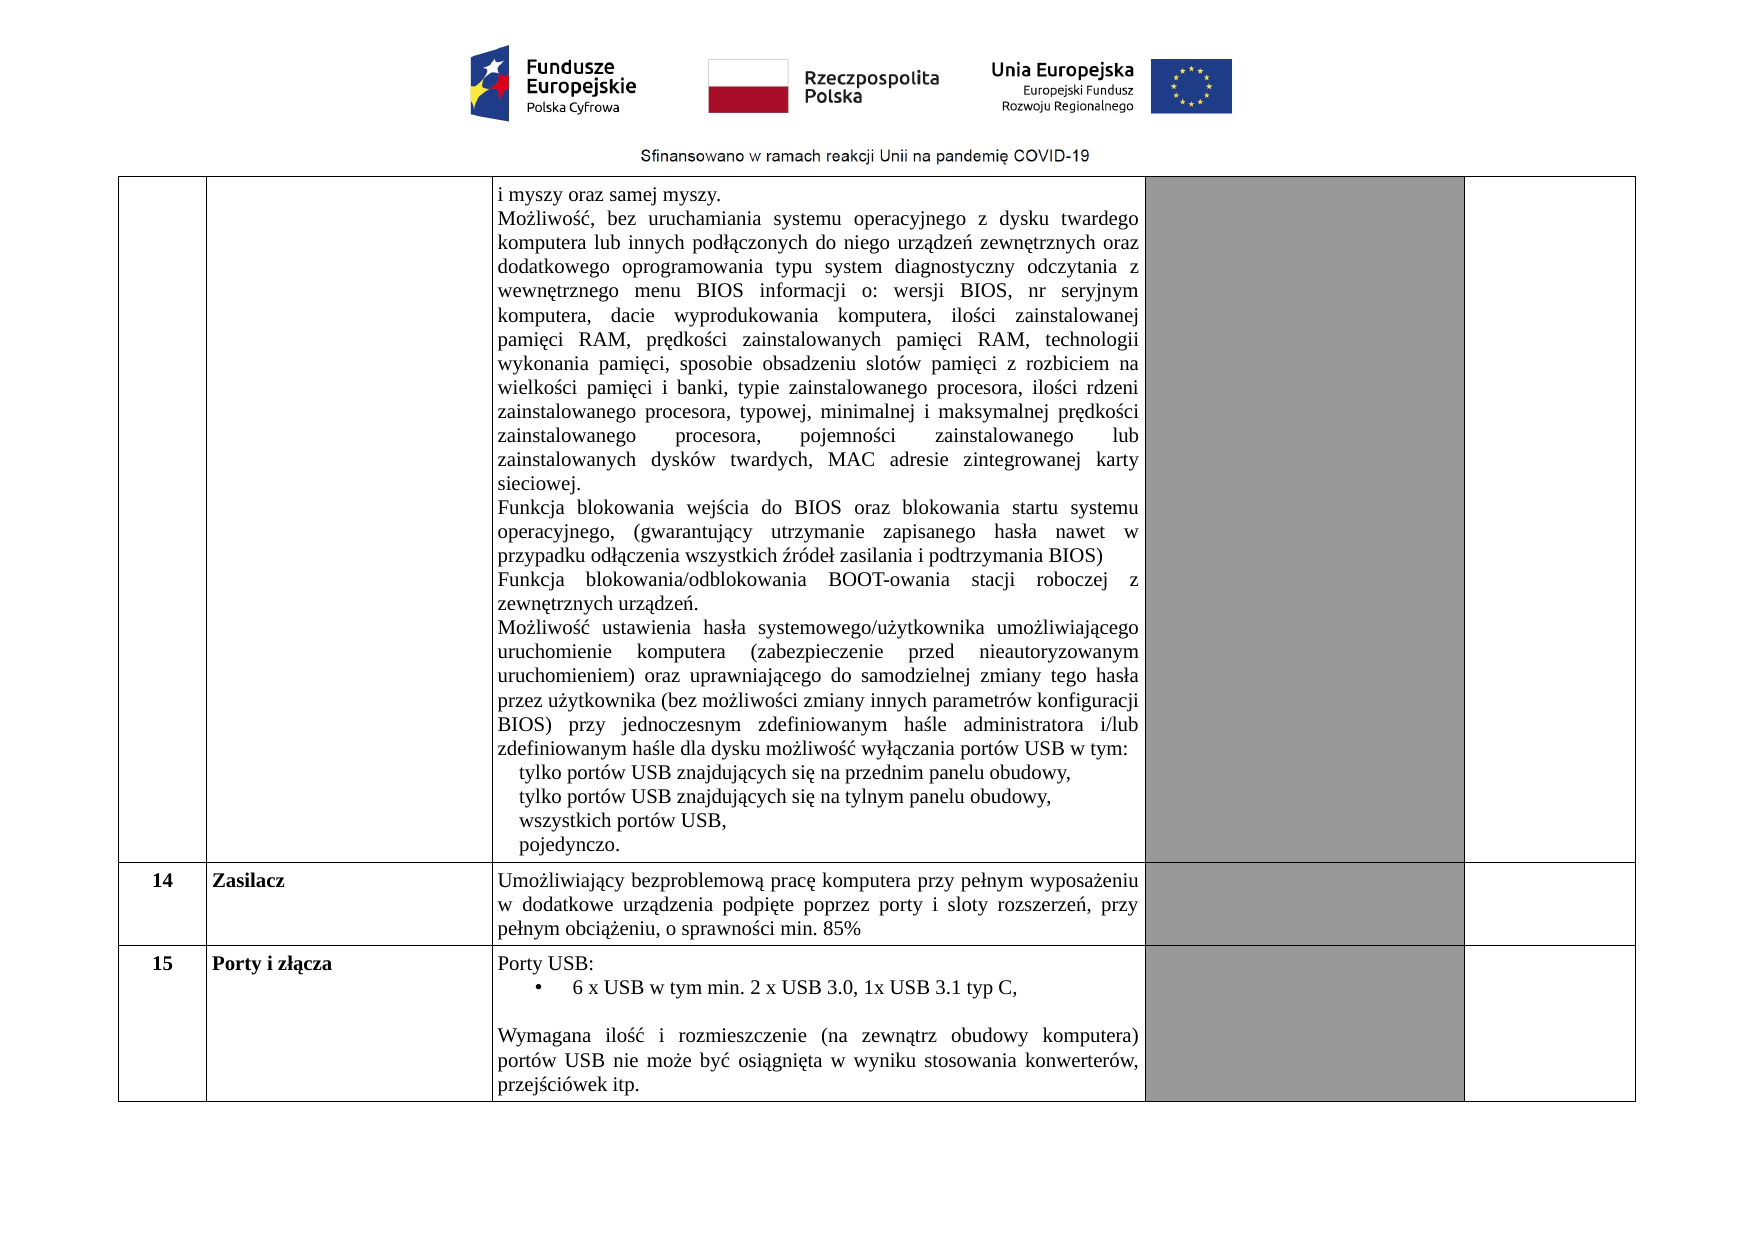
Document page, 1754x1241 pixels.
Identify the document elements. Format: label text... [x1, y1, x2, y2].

table_cell [207, 177, 492, 862]
picture [453, 35, 1250, 174]
table_cell [1465, 946, 1635, 1101]
table_cell i myszy oraz samej myszy. Możliwość, bez uruchamiania systemu operacyjnego z dysku twardego komputera lub innych podłączonych do niego urządzeń zewnętrznych oraz dodatkowego oprogramowania typu system diagnostyczny odczytania z wewnętrznego menu BIOS informacji o: wersji BIOS, nr seryjnym komputera, dacie wyprodukowania komputera, ilości zainstalowanej pamięci RAM, prędkości zainstalowanych pamięci RAM, technologii wykonania pamięci, sposobie obsadzeniu slotów pamięci z rozbiciem na wielkości pamięci i banki, typie zainstalowanego procesora, ilości rdzeni zainstalowanego procesora, typowej, minimalnej i maksymalnej prędkości zainstalowanego procesora, pojemności zainstalowanego lub zainstalowanych dysków twardych, MAC adresie zintegrowanej karty sieciowej. Funkcja blokowania wejścia do BIOS oraz blokowania startu systemu operacyjnego, (gwarantujący utrzymanie zapisanego hasła nawet w przypadku odłączenia wszystkich źródeł zasilania i podtrzymania BIOS) Funkcja blokowania/odblokowania BOOT-owania stacji roboczej z zewnętrznych urządzeń. Możliwość ustawienia hasła systemowego/użytkownika umożliwiającego uruchomienie komputera (zabezpieczenie przed nieautoryzowanym uruchomieniem) oraz uprawniającego do samodzielnej zmiany tego hasła przez użytkownika (bez możliwości zmiany innych parametrów konfiguracji BIOS) przy jednoczesnym zdefiniowanym haśle administratora i/lub zdefiniowanym haśle dla dysku możliwość wyłączania portów USB w tym:  tylko portów USB znajdujących się na przednim panelu obudowy,  tylko portów USB znajdujących się na tylnym panelu obudowy,  wszystkich portów USB,  pojedynczo. [493, 177, 1145, 862]
table_cell Porty i złącza [207, 946, 492, 1101]
table_cell [1465, 177, 1635, 862]
table_cell [1146, 946, 1464, 1101]
table_cell [119, 177, 206, 862]
table_cell [1146, 177, 1464, 862]
table_cell 14 [119, 863, 206, 945]
table_cell Porty USB: 6 x USB w tym min. 2 x USB 3.0, 1x USB 3.1 typ C, Wymagana ilość i rozmieszczenie (na zewnątrz obudowy komputera) portów USB nie może być osiągnięta w wyniku stosowania konwerterów, przejściówek itp. Porty audio: gniazda słuchawek i mikrofonu wyprowadzone na przedni panel obudowy lub port combo Pozostałe: 1 x HDMI 1 x DisplayPort 1 x RJ45 [493, 946, 1145, 1101]
table_cell Umożliwiający bezproblemową pracę komputera przy pełnym wyposażeniu w dodatkowe urządzenia podpięte poprzez porty i sloty rozszerzeń, przy pełnym obciążeniu, o sprawności min. 85% [493, 863, 1145, 945]
table_cell [1465, 863, 1635, 945]
table_cell Zasilacz [207, 863, 492, 945]
table_cell [1146, 863, 1464, 945]
table_cell 15 [119, 946, 206, 1101]
